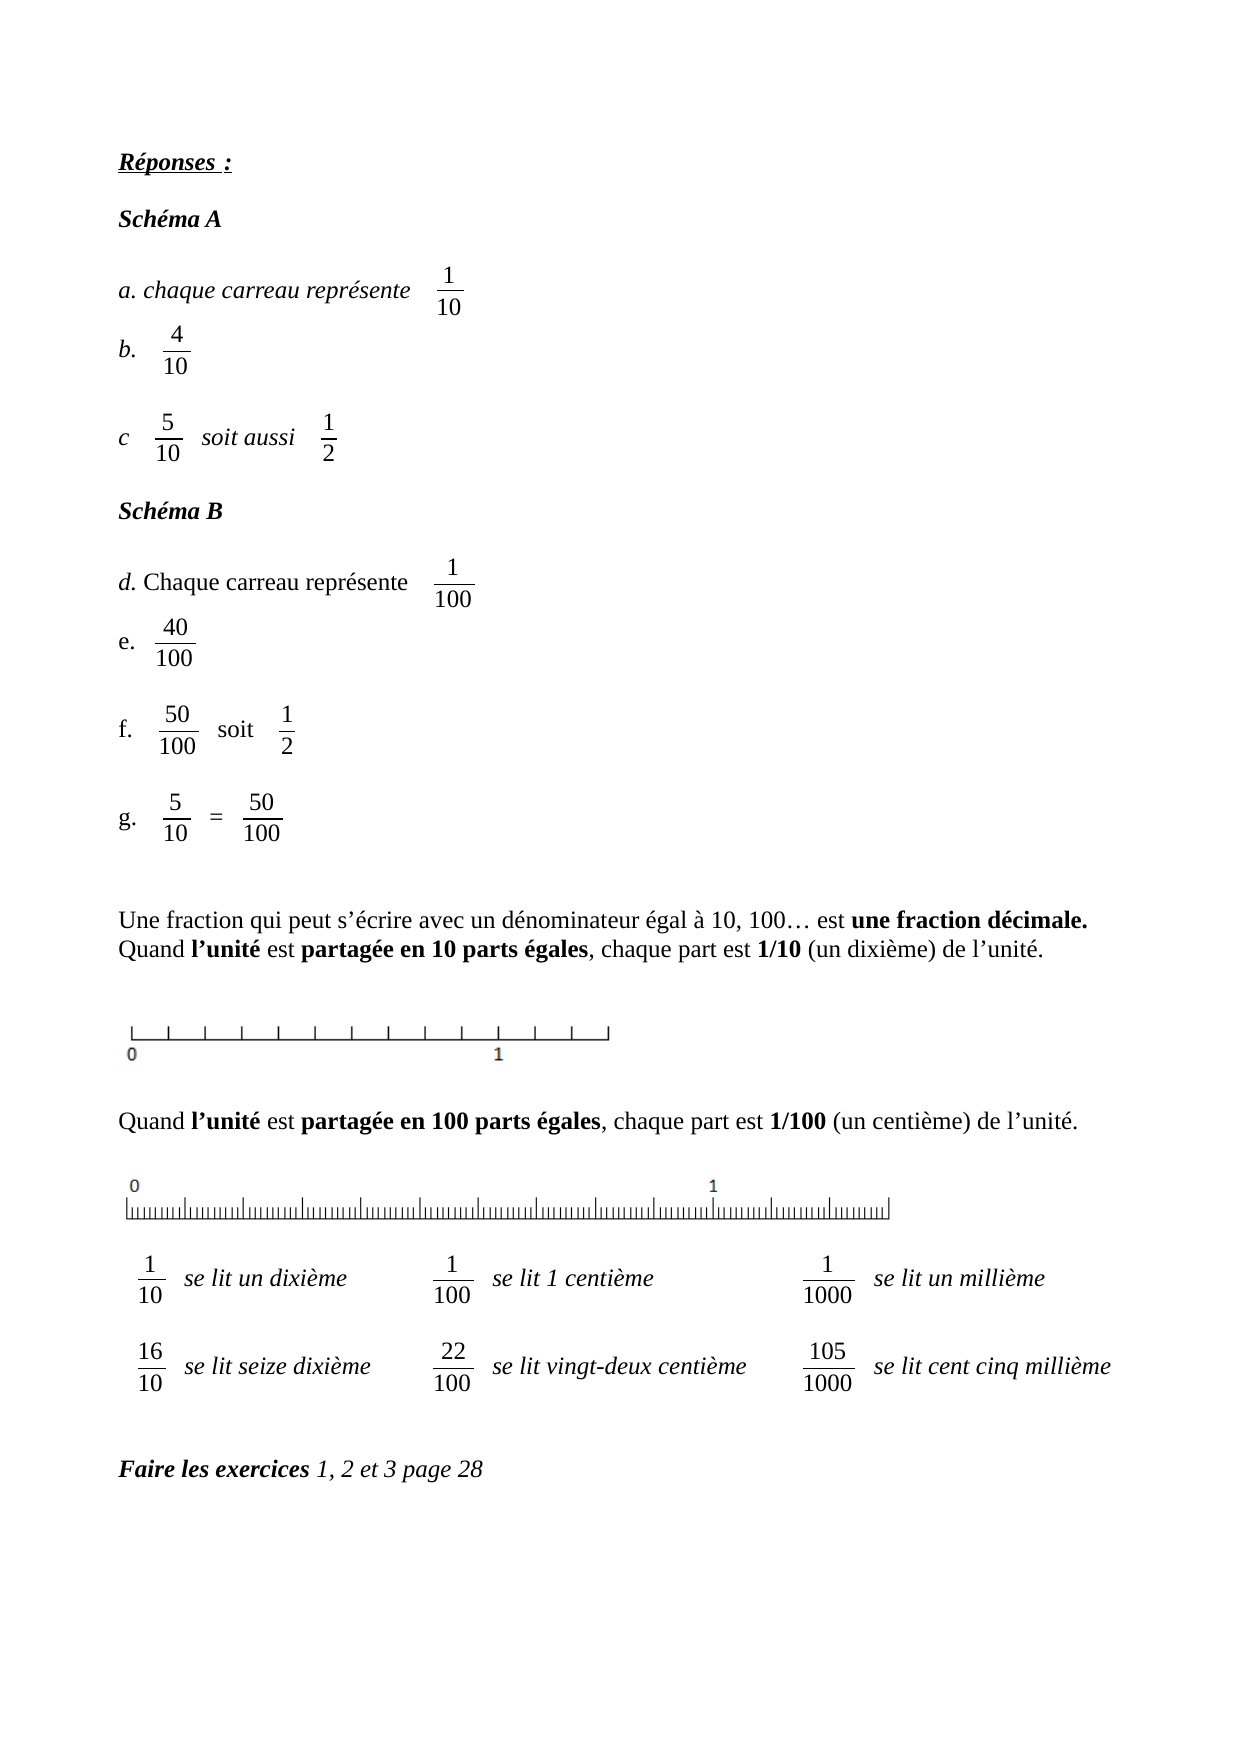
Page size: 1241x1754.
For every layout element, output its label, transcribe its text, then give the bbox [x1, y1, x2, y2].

text Schéma A [118, 204, 1122, 233]
text Une fraction qui peut s’écrire avec un dénominateur égal à 10, 100… est une fraction décimale. [118, 905, 1122, 934]
picture [113, 998, 622, 1092]
text Quand l’unité est partagée en 100 parts égales, chaque part est 1/100 (un centième) de l’unité. [118, 1106, 1122, 1135]
text f. soit [118, 701, 1122, 760]
text Faire les exercices 1, 2 et 3 page 28 [118, 1454, 1122, 1483]
text Schéma B [118, 496, 1122, 525]
text b. [118, 321, 1122, 380]
picture [123, 1172, 896, 1225]
text a. chaque carreau représente [118, 262, 1122, 321]
text e. [118, 613, 1122, 672]
text d. Chaque carreau représente [118, 554, 1122, 613]
text se lit un dixième se lit 1 centième se lit un millième [118, 1250, 1122, 1309]
text se lit seize dixième se lit vingt-deux centième se lit cent cinq millième [118, 1338, 1122, 1397]
text g. = [118, 789, 1122, 848]
text Réponses : [118, 147, 1122, 176]
text c soit aussi [118, 409, 1122, 468]
text Quand l’unité est partagée en 10 parts égales, chaque part est 1/10 (un dixième) de l’unité. [118, 934, 1122, 963]
